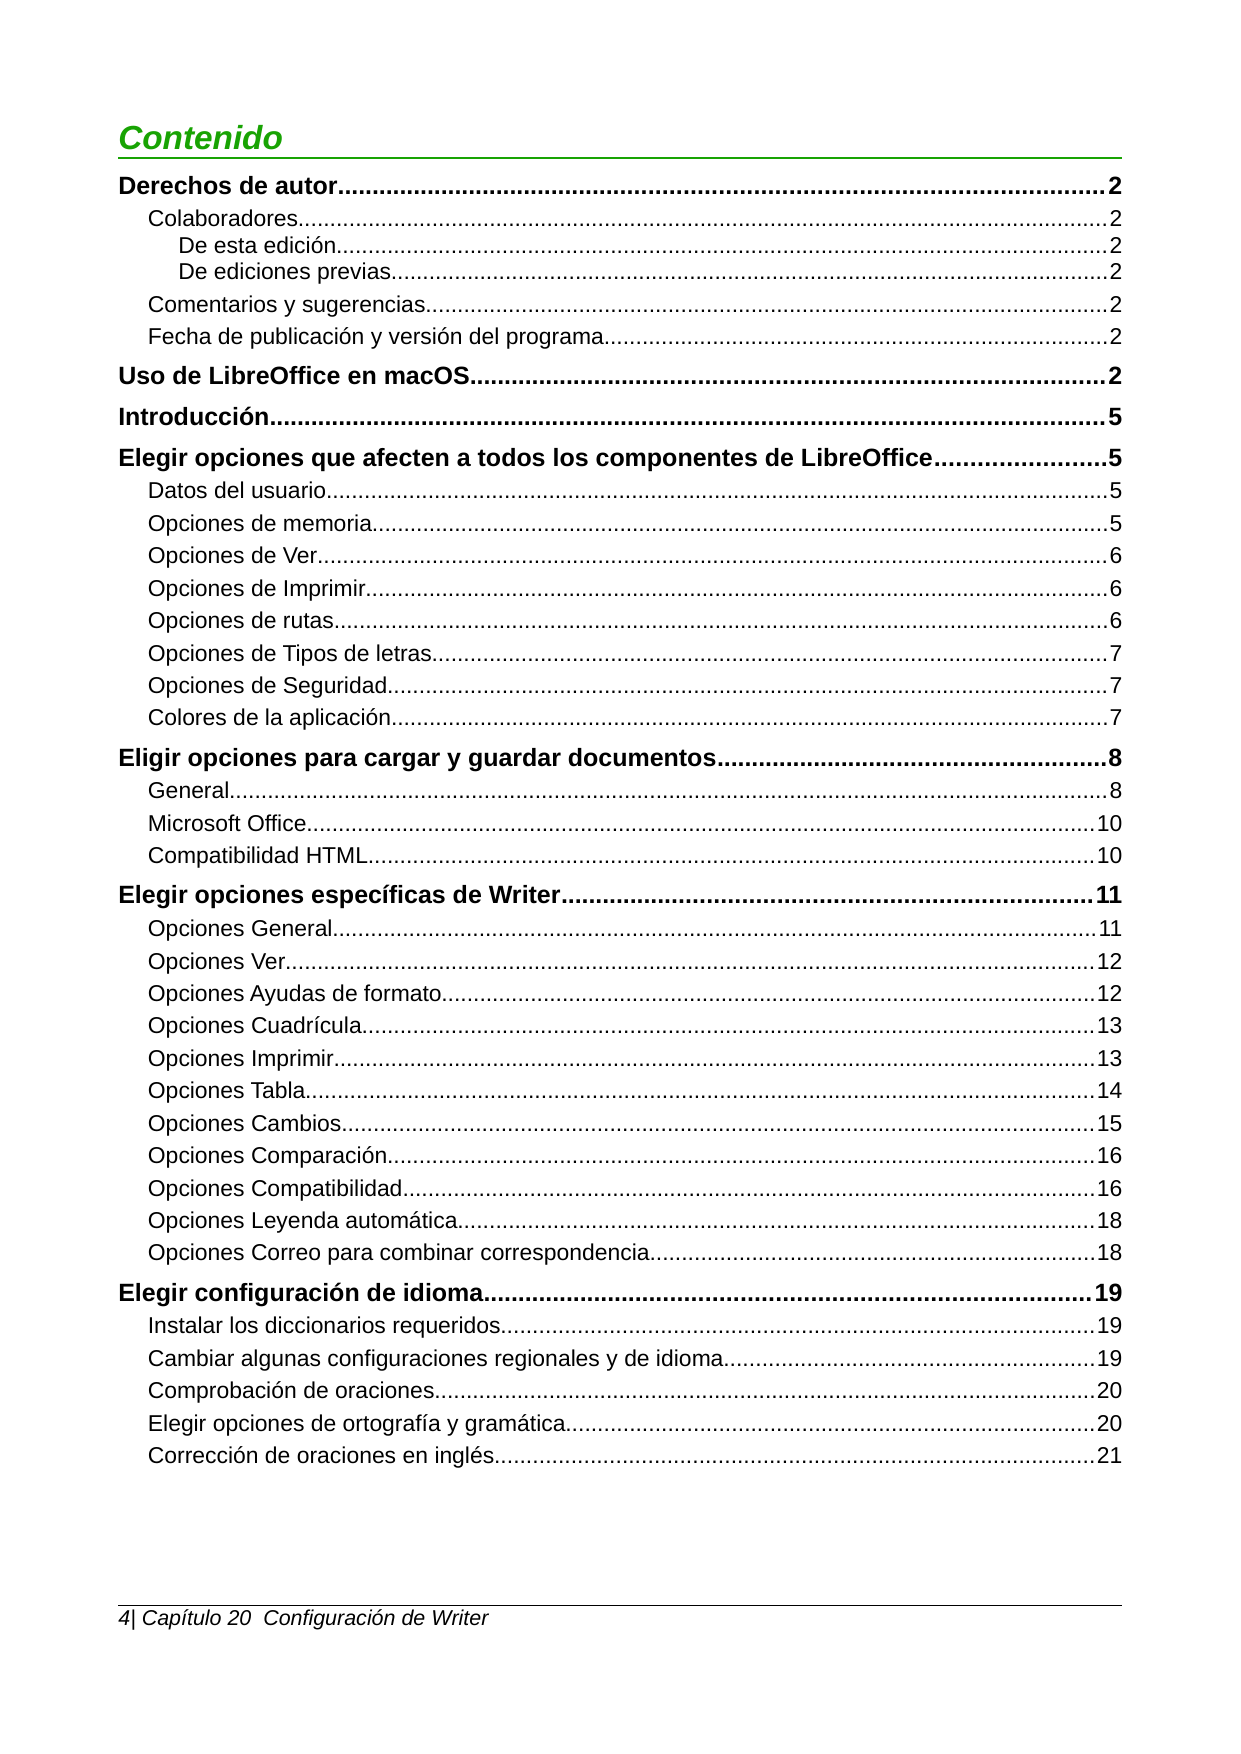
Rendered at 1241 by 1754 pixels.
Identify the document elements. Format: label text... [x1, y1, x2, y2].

text Opciones Ver 12 [148, 948, 1122, 974]
text Opciones Compatibilidad 16 [148, 1174, 1122, 1201]
text Compatibilidad HTML 10 [148, 842, 1122, 868]
text Corrección de oraciones en inglés 21 [148, 1442, 1122, 1468]
text Uso de LibreOffice en macOS 2 [118, 361, 1122, 390]
text Elegir opciones específicas de Writer 11 [118, 881, 1122, 909]
text Opciones de memoria 5 [148, 510, 1122, 536]
text Colores de la aplicación 7 [148, 704, 1122, 731]
text Comentarios y sugerencias 2 [148, 291, 1122, 317]
text De esta edición 2 [178, 232, 1122, 258]
text Opciones de Ver 6 [148, 542, 1122, 569]
text Microsoft Office 10 [148, 810, 1122, 836]
text De ediciones previas 2 [178, 258, 1122, 284]
text Eligir opciones para cargar y guardar documentos 8 [118, 743, 1122, 771]
text Cambiar algunas configuraciones regionales y de idioma 19 [148, 1345, 1122, 1371]
text Elegir opciones de ortografía y gramática 20 [148, 1409, 1122, 1436]
text Opciones Correo para combinar correspondencia 18 [148, 1239, 1122, 1266]
text Opciones Comparación 16 [148, 1142, 1122, 1168]
text Opciones Tabla 14 [148, 1077, 1122, 1104]
text Opciones Cambios 15 [148, 1110, 1122, 1136]
text Colaboradores 2 [148, 205, 1122, 232]
text Opciones de rutas 6 [148, 607, 1122, 633]
text General 8 [148, 777, 1122, 804]
text Datos del usuario 5 [148, 477, 1122, 504]
text Introducción 5 [118, 402, 1122, 431]
text Opciones de Seguridad 7 [148, 672, 1122, 698]
text Instalar los diccionarios requeridos 19 [148, 1312, 1122, 1339]
text Opciones Leyenda automática 18 [148, 1207, 1122, 1233]
text Opciones Ayudas de formato 12 [148, 980, 1122, 1006]
text Opciones Cuadrícula 13 [148, 1012, 1122, 1039]
text Elegir configuración de idioma 19 [118, 1278, 1122, 1306]
text Opciones de Imprimir 6 [148, 575, 1122, 601]
text Fecha de publicación y versión del programa 2 [148, 323, 1122, 349]
subtitle Contenido [118, 118, 1122, 157]
text Comprobación de oraciones 20 [148, 1377, 1122, 1403]
text Derechos de autor 2 [118, 171, 1122, 199]
text Opciones Imprimir 13 [148, 1045, 1122, 1071]
text Opciones General 11 [148, 915, 1122, 942]
text Elegir opciones que afecten a todos los componentes de LibreOffice 5 [118, 443, 1122, 471]
text Opciones de Tipos de letras 7 [148, 639, 1122, 666]
